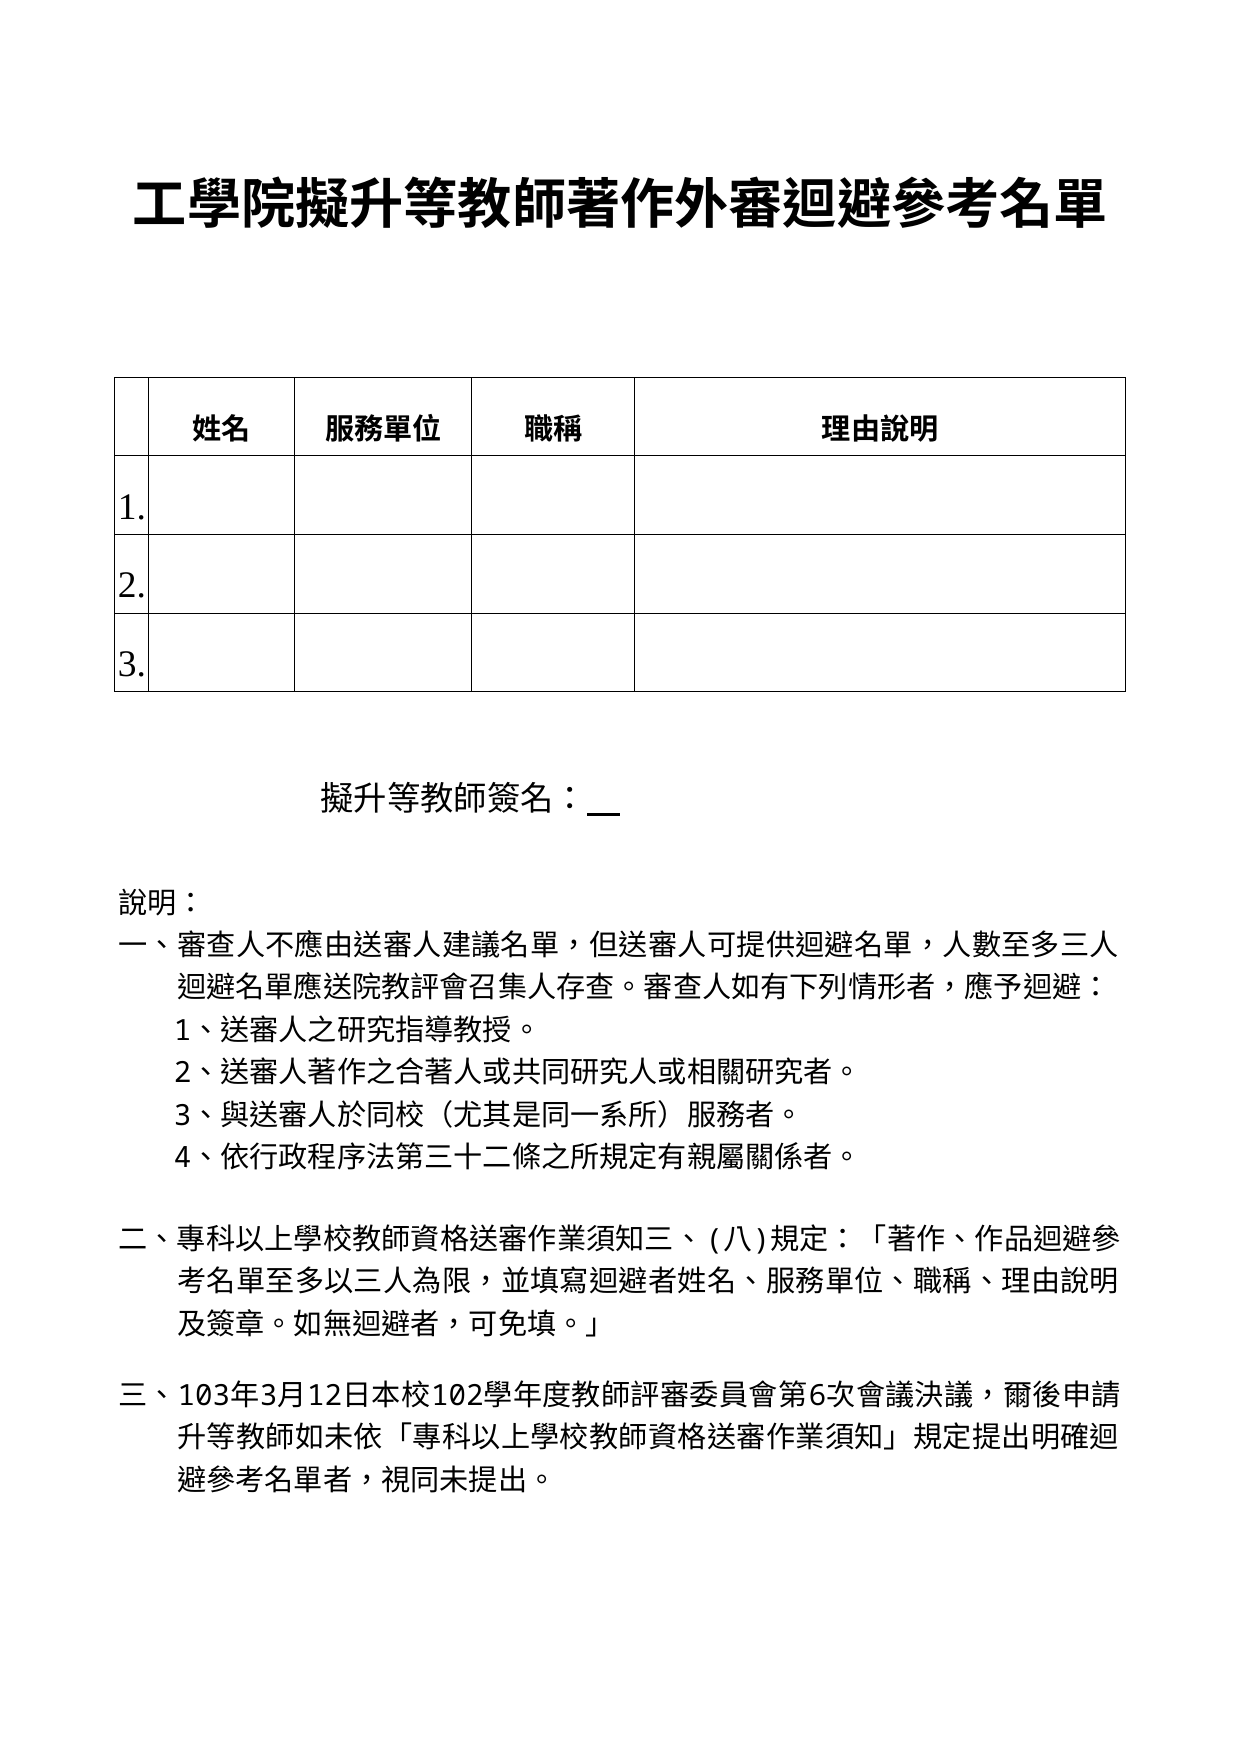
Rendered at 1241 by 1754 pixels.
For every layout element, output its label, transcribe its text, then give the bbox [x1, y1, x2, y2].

table_cell 2. [115, 535, 148, 612]
text 3、與送審人於同校（尤其是同一系所）服務者。 [150, 1091, 1122, 1133]
table_cell [472, 535, 634, 612]
table_cell [472, 456, 634, 534]
table_header 理由說明 [635, 378, 1125, 455]
table_cell [295, 535, 471, 612]
text 說明： [118, 879, 1122, 922]
table_header 職稱 [472, 378, 634, 455]
table_header [115, 378, 148, 455]
text 2、送審人著作之合著人或共同研究人或相關研究者。 [150, 1049, 1122, 1091]
table_cell [635, 614, 1125, 691]
text 4、依行政程序法第三十二條之所規定有親屬關係者。 [150, 1133, 1122, 1176]
text 工學院擬升等教師著作外審迴避參考名單 [118, 127, 1122, 252]
text 擬升等教師簽名： [118, 754, 1122, 817]
table_cell [149, 614, 294, 691]
table_cell 3. [115, 614, 148, 691]
table_cell [635, 456, 1125, 534]
table_cell [295, 614, 471, 691]
table_cell [295, 456, 471, 534]
text 二、專科以上學校教師資格送審作業須知三、(八)規定：「著作、作品迴避參考名單至多以三人為限，並填寫迴避者姓名、服務單位、職稱、理由說明及簽章。如無迴避者，可免填。」 [118, 1216, 1122, 1343]
table_cell 1. [115, 456, 148, 534]
text 三、103年3月12日本校102學年度教師評審委員會第6次會議決議，爾後申請升等教師如未依「專科以上學校教師資格送審作業須知」規定提出明確迴避參考名單者，視同未提出。 [118, 1371, 1122, 1498]
table_header 服務單位 [295, 378, 471, 455]
table_cell [149, 456, 294, 534]
table_cell [472, 614, 634, 691]
text 一、審查人不應由送審人建議名單，但送審人可提供迴避名單，人數至多三人，迴避名單應送院教評會召集人存查。審查人如有下列情形者，應予迴避： [118, 922, 1122, 1006]
table_header 姓名 [149, 378, 294, 455]
table_cell [635, 535, 1125, 612]
table_cell [149, 535, 294, 612]
text 1、送審人之研究指導教授。 [150, 1006, 1122, 1049]
